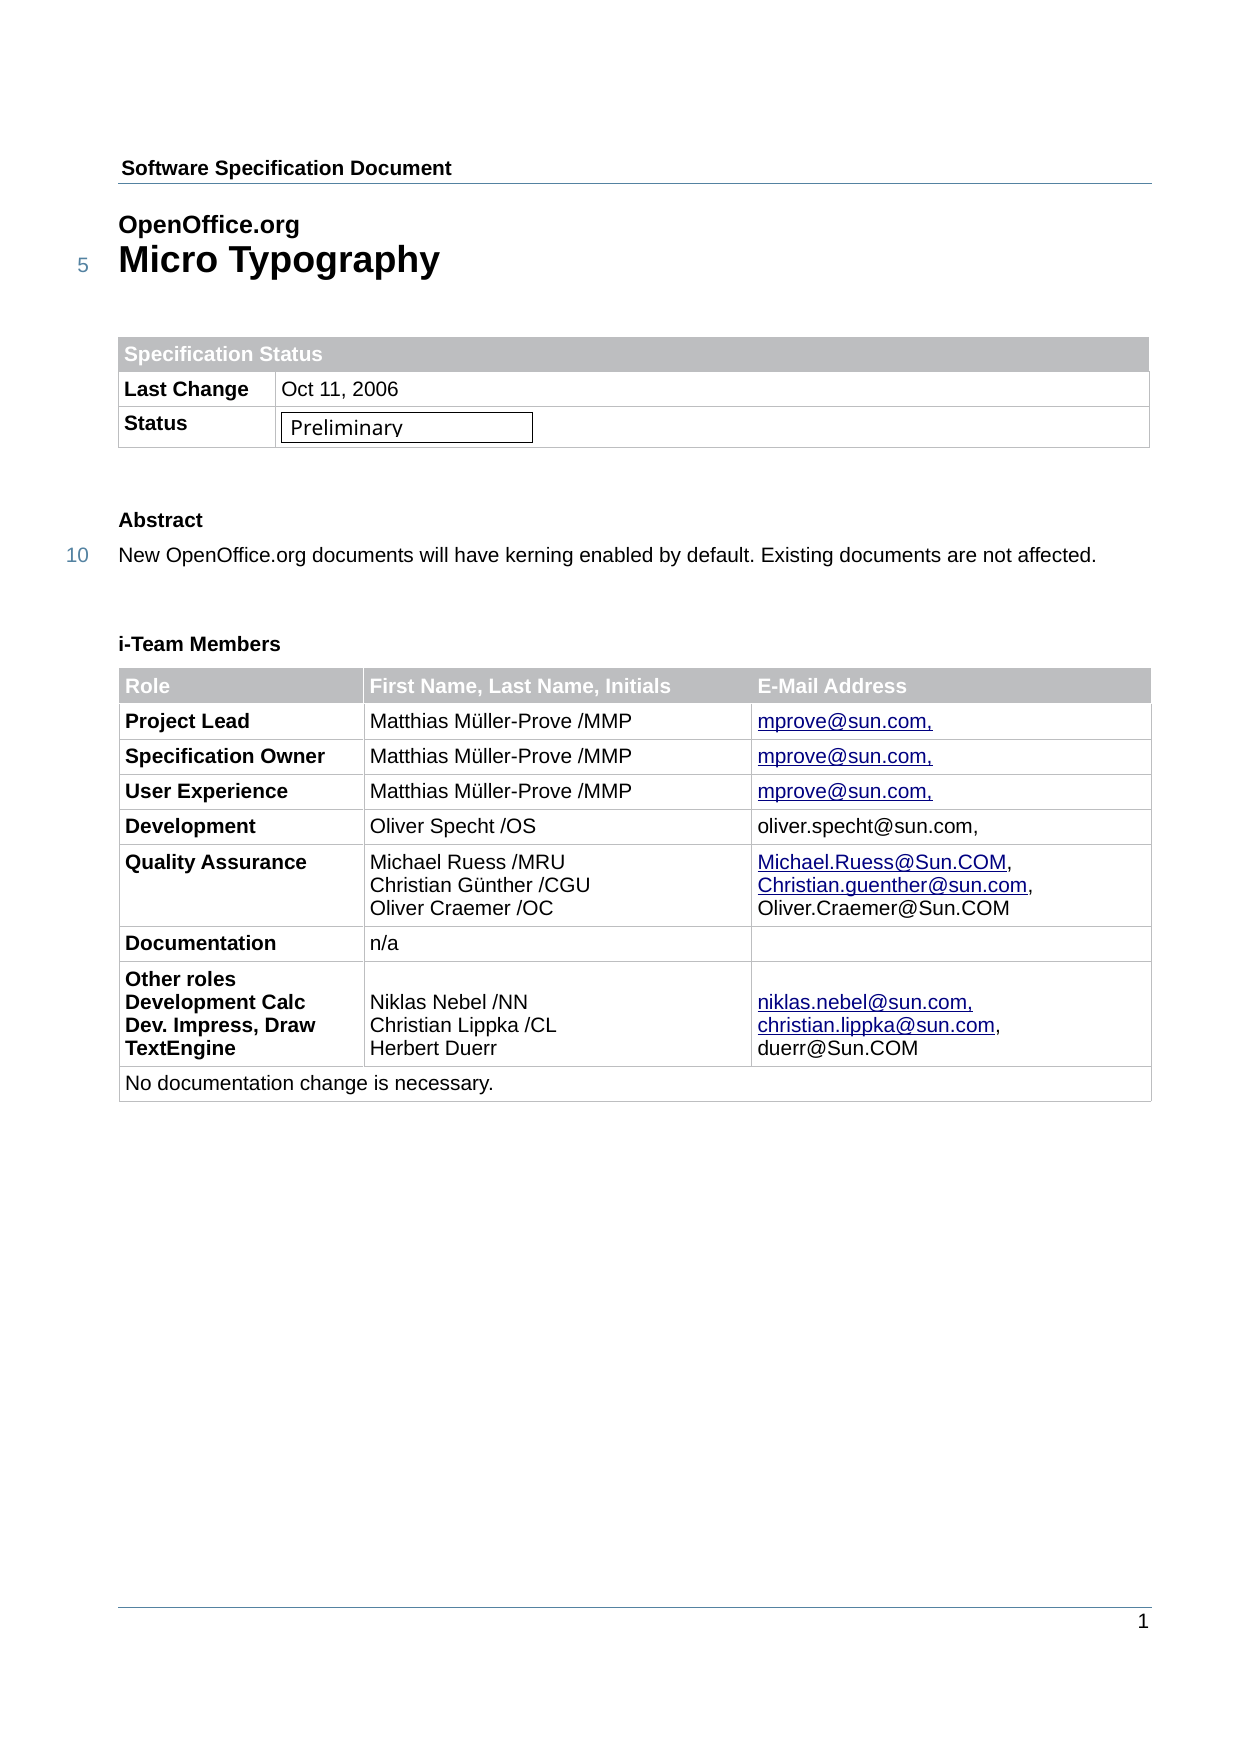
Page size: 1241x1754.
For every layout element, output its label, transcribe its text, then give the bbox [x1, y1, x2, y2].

table_cell Niklas Nebel /NN Christian Lippka /CL Herbert Duerr [365, 962, 751, 1066]
table_cell Other roles Development Calc Dev. Impress, Draw TextEngine [120, 962, 363, 1066]
table_cell n/a [365, 927, 751, 961]
table_cell No documentation change is necessary. [120, 1067, 1151, 1101]
table_cell mprove@sun.com, [752, 740, 1151, 774]
table_cell Sep 25, 2006 [276, 372, 1149, 406]
text OpenOffice.org [118, 211, 1152, 239]
table_cell Development [120, 810, 363, 844]
text Micro Typography [118, 239, 1152, 281]
text New OpenOffice.org documents will have kerning enabled by default. Existing documents are not affected. [118, 544, 1152, 567]
table_header E-Mail Address [751, 668, 1151, 703]
table_cell Project Lead [120, 704, 363, 739]
table_cell Matthias Müller-Prove /MMP [365, 740, 751, 774]
table_cell mprove@sun.com, [752, 704, 1151, 739]
table_cell Matthias Müller-Prove /MMP [365, 775, 751, 809]
table_cell niklas.nebel@sun.com, christian.lippka@sun.com, duerr@Sun.COM [752, 962, 1151, 1066]
table_cell Oliver Specht /OS [365, 810, 751, 844]
table_header Specification Status [118, 337, 1149, 371]
table_cell User Experience [120, 775, 363, 809]
table_header First Name, Last Name, Initials [364, 668, 751, 703]
table_cell Matthias Müller-Prove /MMP [365, 704, 751, 739]
subtitle i-Team Members [118, 633, 1152, 656]
table_cell Status [119, 407, 275, 447]
table_cell [752, 927, 1151, 961]
table_cell Specification Owner [120, 740, 363, 774]
table_cell Michael Ruess /MRU Christian Günther /CGU Oliver Craemer /OC [365, 845, 751, 926]
table_cell PRELIMINARY status is the initial conception of a specification. STANDARD A specification with status Standard is considered to be stable and has the approval of the i-Team. OBSOLETE An Obsolete specification is a specification that has been identified unnecessary. For example due to; technology changes or changes in other standards or specifications. [276, 407, 1149, 447]
text Software Specification Document [118, 154, 1152, 183]
table_cell Last Change [119, 372, 275, 406]
table_cell Quality Assurance [120, 845, 363, 926]
table_cell mprove@sun.com, [752, 775, 1151, 809]
table_cell Documentation [120, 927, 363, 961]
table_header Role [119, 668, 363, 703]
table_cell Michael.Ruess@Sun.COM, Christian.guenther@sun.com, Oliver.Craemer@Sun.COM [752, 845, 1151, 926]
subtitle Abstract [118, 508, 1152, 531]
table_cell oliver.specht@sun.com, [752, 810, 1151, 844]
